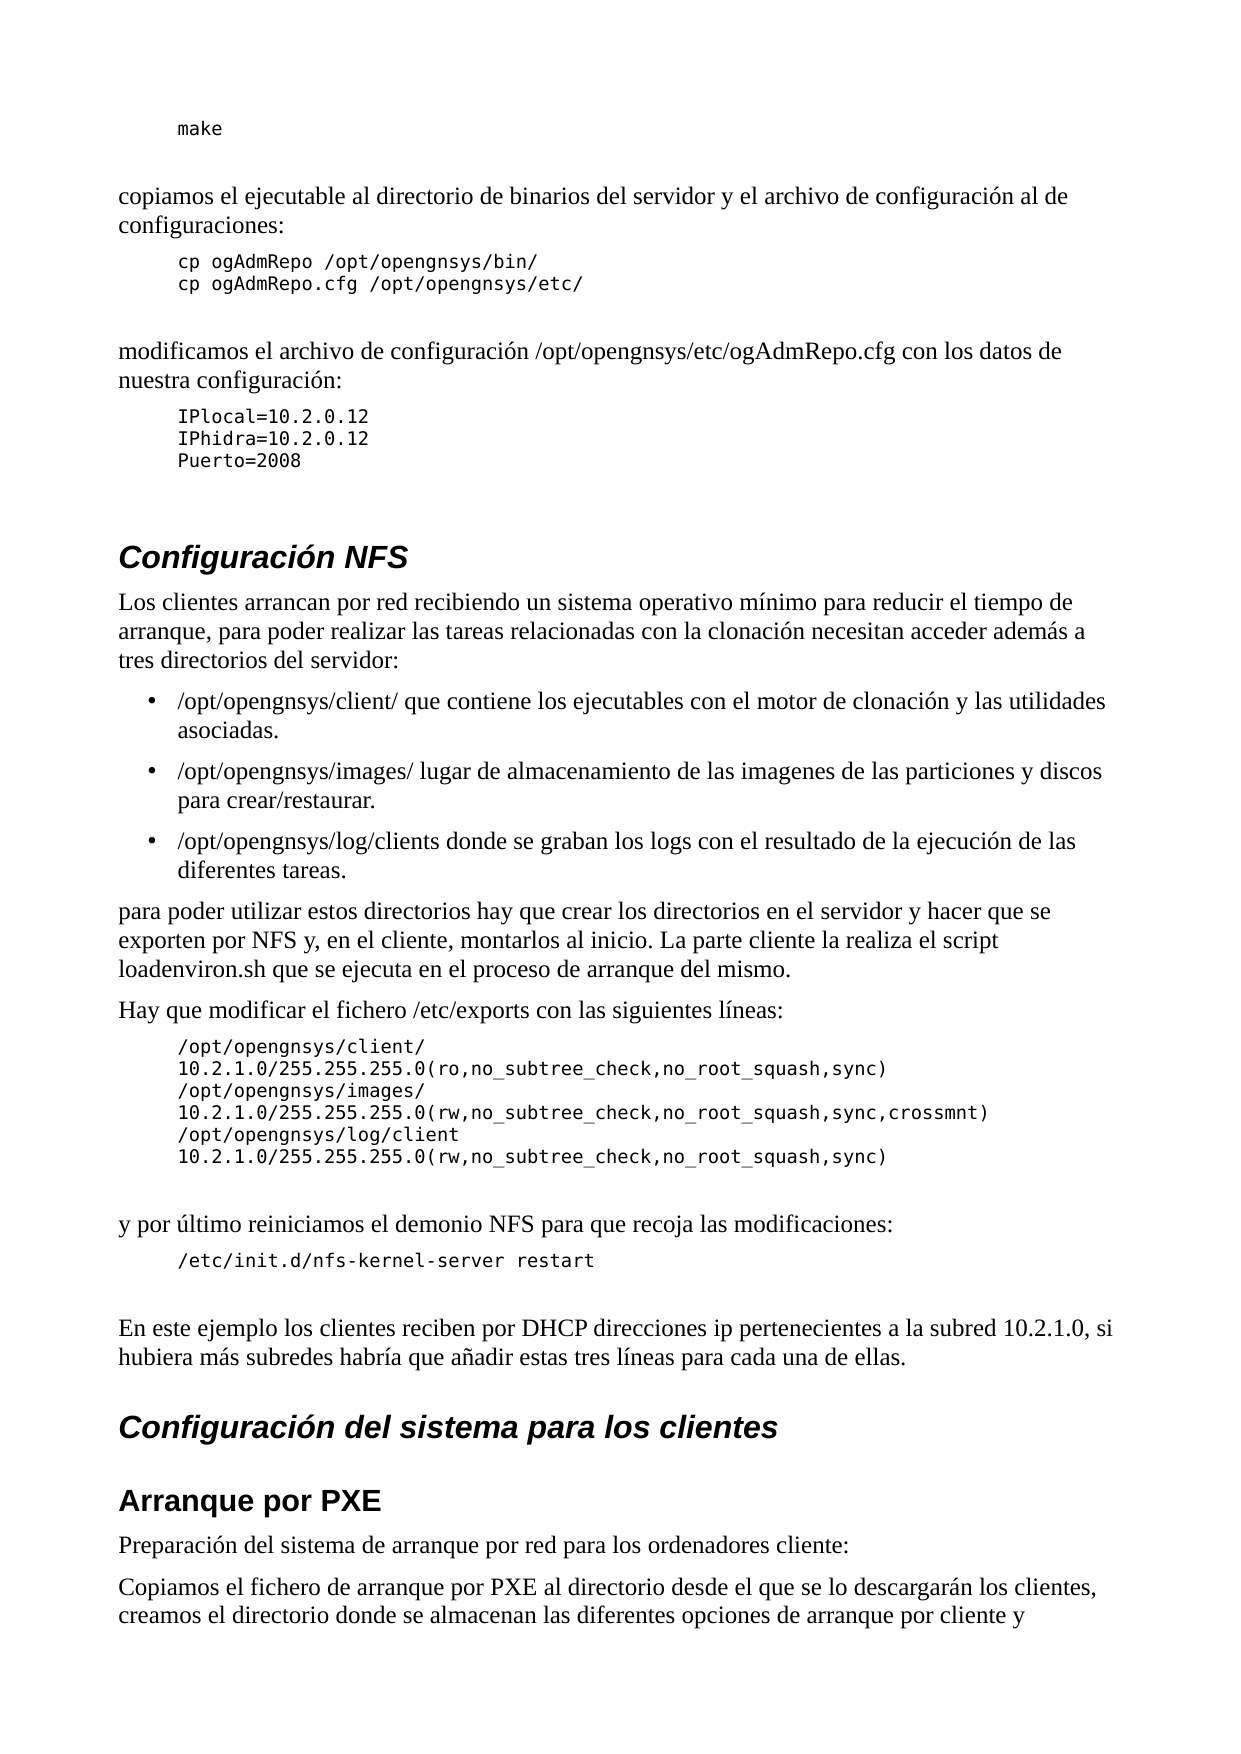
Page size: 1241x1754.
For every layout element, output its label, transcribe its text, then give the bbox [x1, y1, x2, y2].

text /etc/init.d/nfs-kernel-server restart [177, 1250, 1063, 1272]
text y por último reiniciamos el demonio NFS para que recoja las modificaciones: [118, 1209, 1122, 1237]
list /opt/opengnsys/log/clients donde se graban los logs con el resultado de la ejecución de las diferentes tareas. [148, 826, 1122, 884]
subtitle Configuración NFS [118, 538, 1122, 575]
text /opt/opengnsys/client/ 10.2.1.0/255.255.255.0(ro,no_subtree_check,no_root_squash,sync) /opt/opengnsys/images/ 10.2.1.0/255.255.255.0(rw,no_subtree_check,no_root_squash,sync,crossmnt) /opt/opengnsys/log/client 10.2.1.0/255.255.255.0(rw,no_subtree_check,no_root_squash,sync) [177, 1036, 1063, 1167]
subtitle Arranque por PXE [118, 1482, 1122, 1518]
list /opt/opengnsys/client/ que contiene los ejecutables con el motor de clonación y las utilidades asociadas. [148, 686, 1122, 744]
text Preparación del sistema de arranque por red para los ordenadores cliente: [118, 1530, 1122, 1559]
text para poder utilizar estos directorios hay que crear los directorios en el servidor y hacer que se exporten por NFS y, en el cliente, montarlos al inicio. La parte cliente la realiza el script loadenviron.sh que se ejecuta en el proceso de arranque del mismo. [118, 896, 1122, 982]
text Los clientes arrancan por red recibiendo un sistema operativo mínimo para reducir el tiempo de arranque, para poder realizar las tareas relacionadas con la clonación necesitan acceder además a tres directorios del servidor: [118, 587, 1122, 674]
text Hay que modificar el fichero /etc/exports con las siguientes líneas: [118, 995, 1122, 1024]
text make [177, 118, 1063, 140]
text Copiamos el fichero de arranque por PXE al directorio desde el que se lo descargarán los clientes, creamos el directorio donde se almacenan las diferentes opciones de arranque por cliente y [118, 1572, 1122, 1629]
text IPlocal=10.2.0.12 IPhidra=10.2.0.12 Puerto=2008 [177, 406, 1063, 472]
list /opt/opengnsys/images/ lugar de almacenamiento de las imagenes de las particiones y discos para crear/restaurar. [148, 756, 1122, 814]
subtitle Configuración del sistema para los clientes [118, 1408, 1122, 1445]
text modificamos el archivo de configuración /opt/opengnsys/etc/ogAdmRepo.cfg con los datos de nuestra configuración: [118, 336, 1122, 394]
text copiamos el ejecutable al directorio de binarios del servidor y el archivo de configuración al de configuraciones: [118, 181, 1122, 239]
text En este ejemplo los clientes reciben por DHCP direcciones ip pertenecientes a la subred 10.2.1.0, si hubiera más subredes habría que añadir estas tres líneas para cada una de ellas. [118, 1313, 1122, 1371]
text cp ogAdmRepo /opt/opengnsys/bin/ cp ogAdmRepo.cfg /opt/opengnsys/etc/ [177, 251, 1063, 295]
